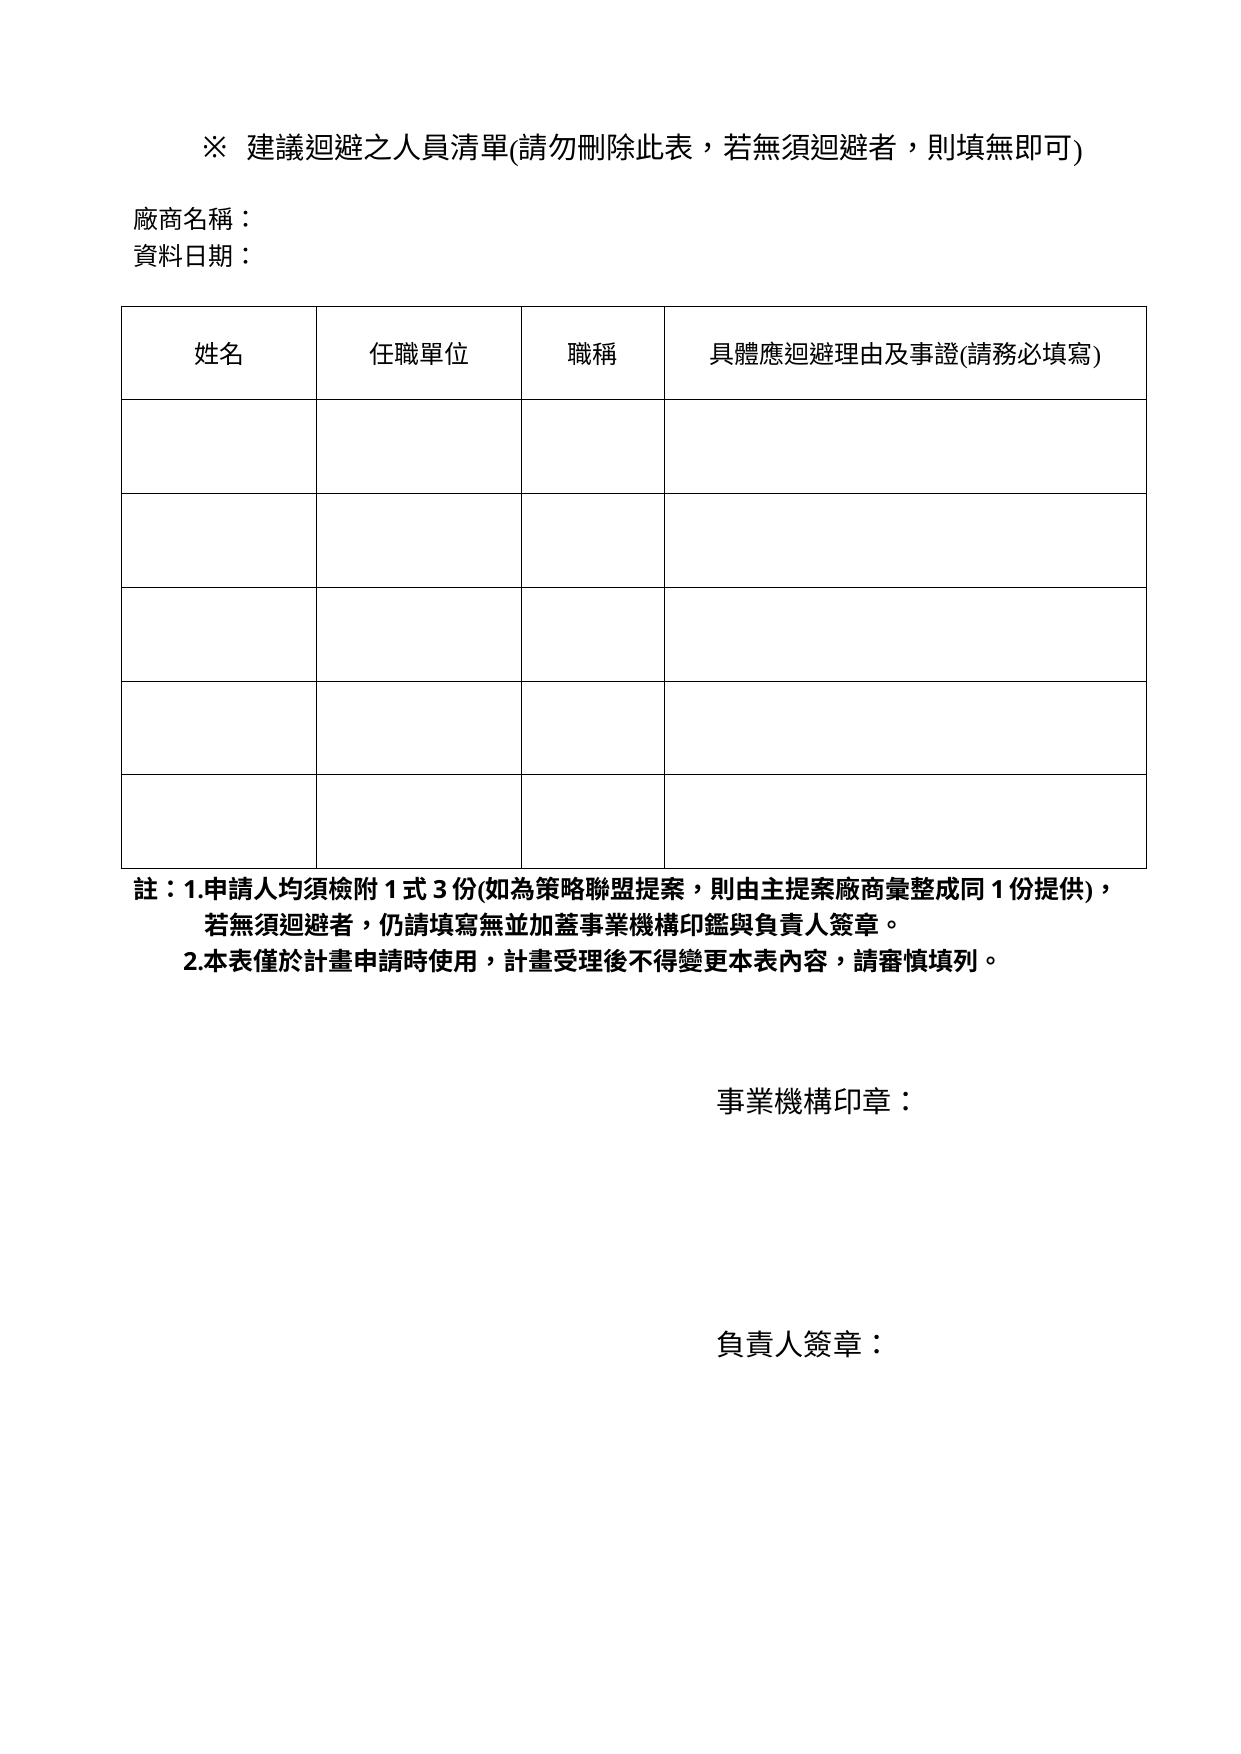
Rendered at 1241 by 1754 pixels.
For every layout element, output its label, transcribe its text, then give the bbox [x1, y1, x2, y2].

table_header 姓名 [122, 307, 316, 399]
table_cell [122, 775, 316, 868]
table_cell [122, 400, 316, 493]
table_cell [317, 775, 521, 868]
table_cell [665, 588, 1146, 681]
table_cell [122, 494, 316, 587]
table_cell [665, 775, 1146, 868]
table_cell [522, 775, 664, 868]
text 事業機構印章： [133, 1078, 991, 1120]
table_cell [522, 588, 664, 681]
text 註：1.申請人均須檢附1式3份(如為策略聯盟提案，則由主提案廠商彙整成同1份提供)，若無須迴避者，仍請填寫無並加蓋事業機構印鑑與負責人簽章。 [133, 869, 1107, 942]
table_cell [665, 400, 1146, 493]
table_cell [122, 682, 316, 774]
table_cell [522, 682, 664, 774]
list 建議迴避之人員清單(請勿刪除此表，若無須迴避者，則填無即可) [177, 124, 1107, 166]
table_cell [317, 682, 521, 774]
table_header 任職單位 [317, 307, 521, 399]
table_cell [122, 588, 316, 681]
table_cell [317, 400, 521, 493]
text 負責人簽章： [133, 1322, 991, 1364]
text 資料日期： [133, 236, 1107, 272]
table_cell [317, 494, 521, 587]
table_cell [522, 400, 664, 493]
table_cell [665, 494, 1146, 587]
table_cell [317, 588, 521, 681]
table_header 具體應迴避理由及事證(請務必填寫) [665, 307, 1146, 399]
text 廠商名稱： [133, 200, 1107, 236]
text 2.本表僅於計畫申請時使用，計畫受理後不得變更本表內容，請審慎填列。 [133, 942, 1107, 978]
table_cell [665, 682, 1146, 774]
table_cell [522, 494, 664, 587]
table_header 職稱 [522, 307, 664, 399]
